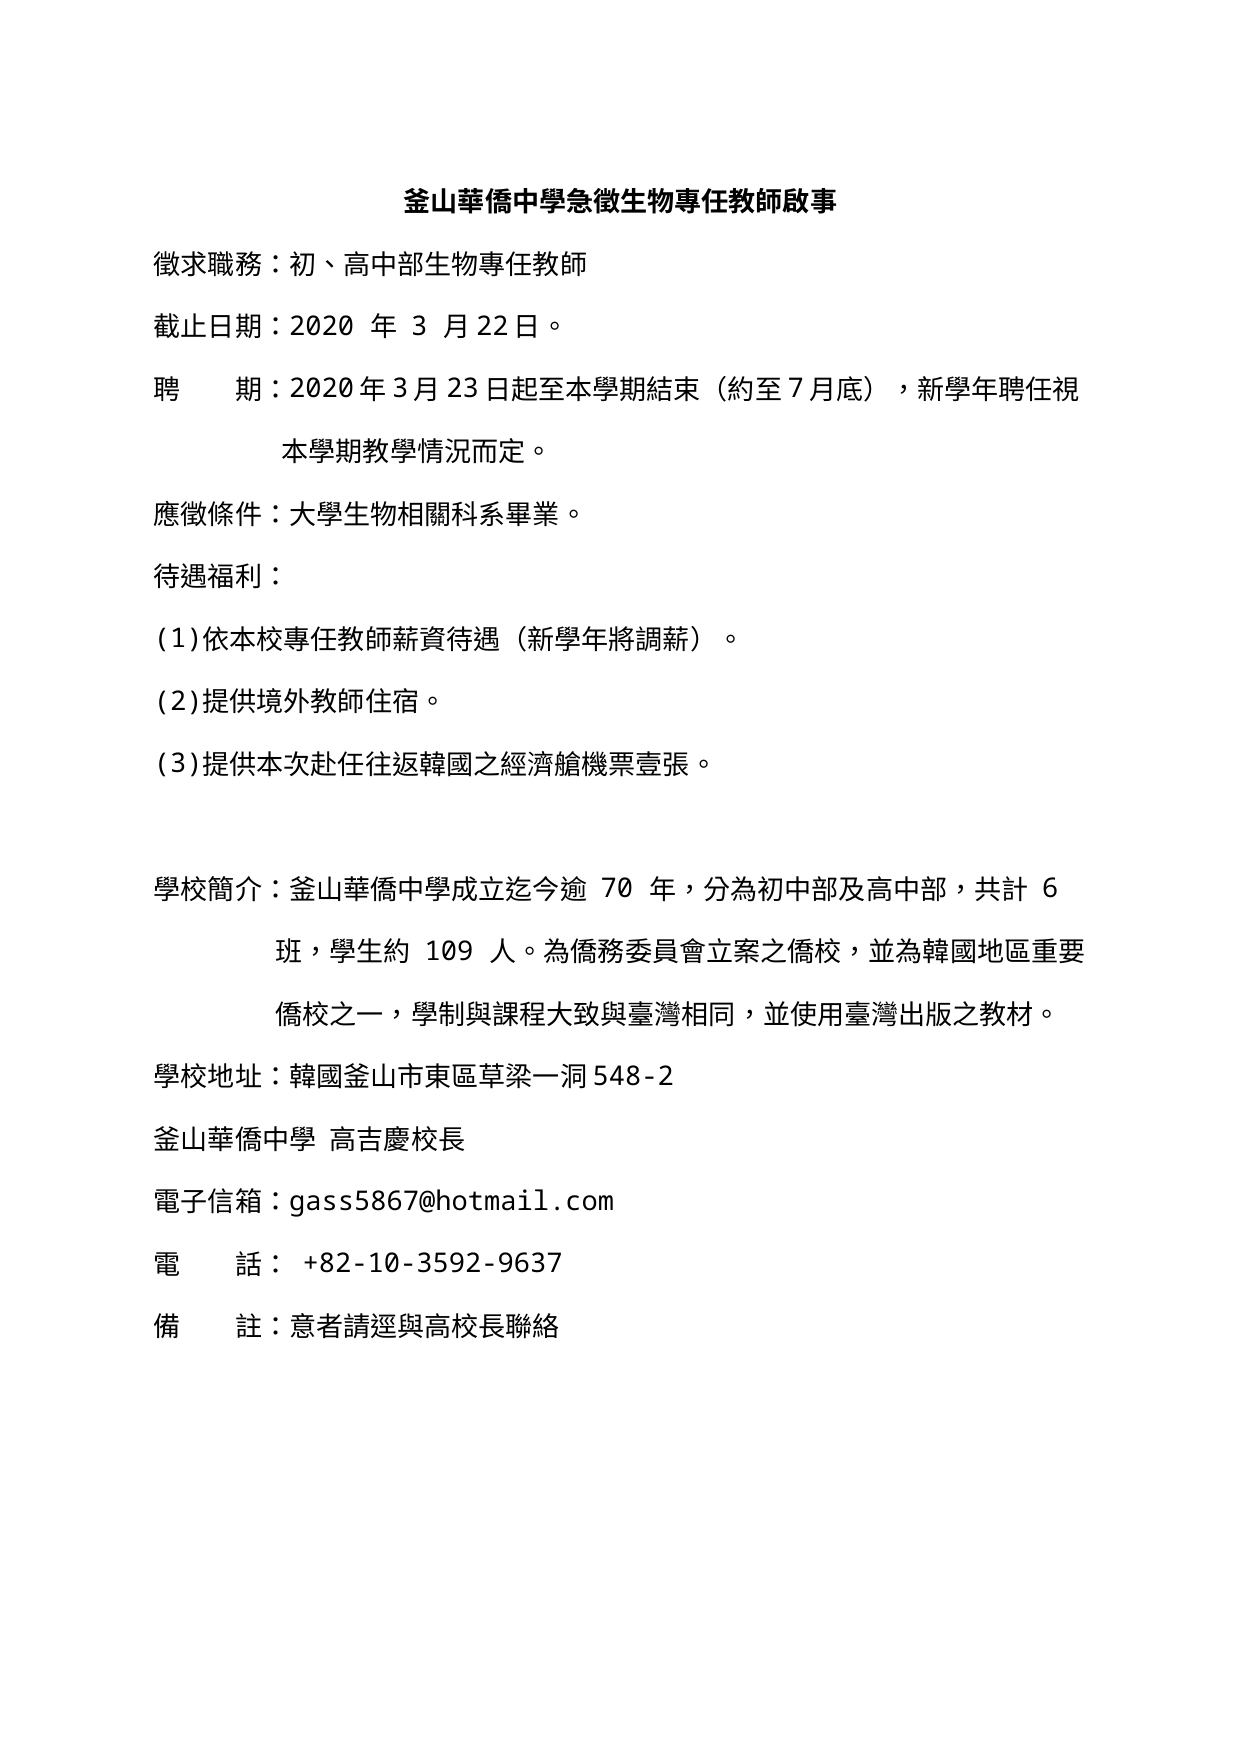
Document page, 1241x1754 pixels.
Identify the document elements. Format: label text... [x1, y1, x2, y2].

text 釜山華僑中學 高吉慶校長 [153, 1096, 1087, 1158]
text 電子信箱：gass5867@hotmail.com [153, 1158, 1087, 1221]
text 截止日期：2020 年 3 月22日。 [153, 283, 1087, 346]
text 電 話： +82-10-3592-9637 [153, 1221, 1087, 1283]
text 學校簡介：釜山華僑中學成立迄今逾 70 年，分為初中部及高中部，共計 6班，學生約 109 人。為僑務委員會立案之僑校，並為韓國地區重要僑校之一，學制與課程大致與臺灣相同，並使用臺灣出版之教材。 [153, 846, 1087, 1033]
text 釜山華僑中學急徵生物專任教師啟事 [153, 158, 1087, 221]
text (1)依本校專任教師薪資待遇（新學年將調薪）。 [153, 596, 1087, 658]
text (3)提供本次赴任往返韓國之經濟艙機票壹張。 [153, 721, 1087, 783]
text 待遇福利： [153, 533, 1087, 596]
text 應徵條件：大學生物相關科系畢業。 [153, 471, 1087, 533]
text 學校地址：韓國釜山市東區草梁一洞548-2 [153, 1033, 1087, 1096]
text (2)提供境外教師住宿。 [153, 658, 1087, 721]
text 徵求職務：初、高中部生物專任教師 [153, 221, 1087, 283]
text 備 註：意者請逕與高校長聯絡 [153, 1283, 1087, 1346]
text 聘 期：2020年3月23日起至本學期結束（約至7月底），新學年聘任視本學期教學情況而定。 [153, 346, 1087, 471]
